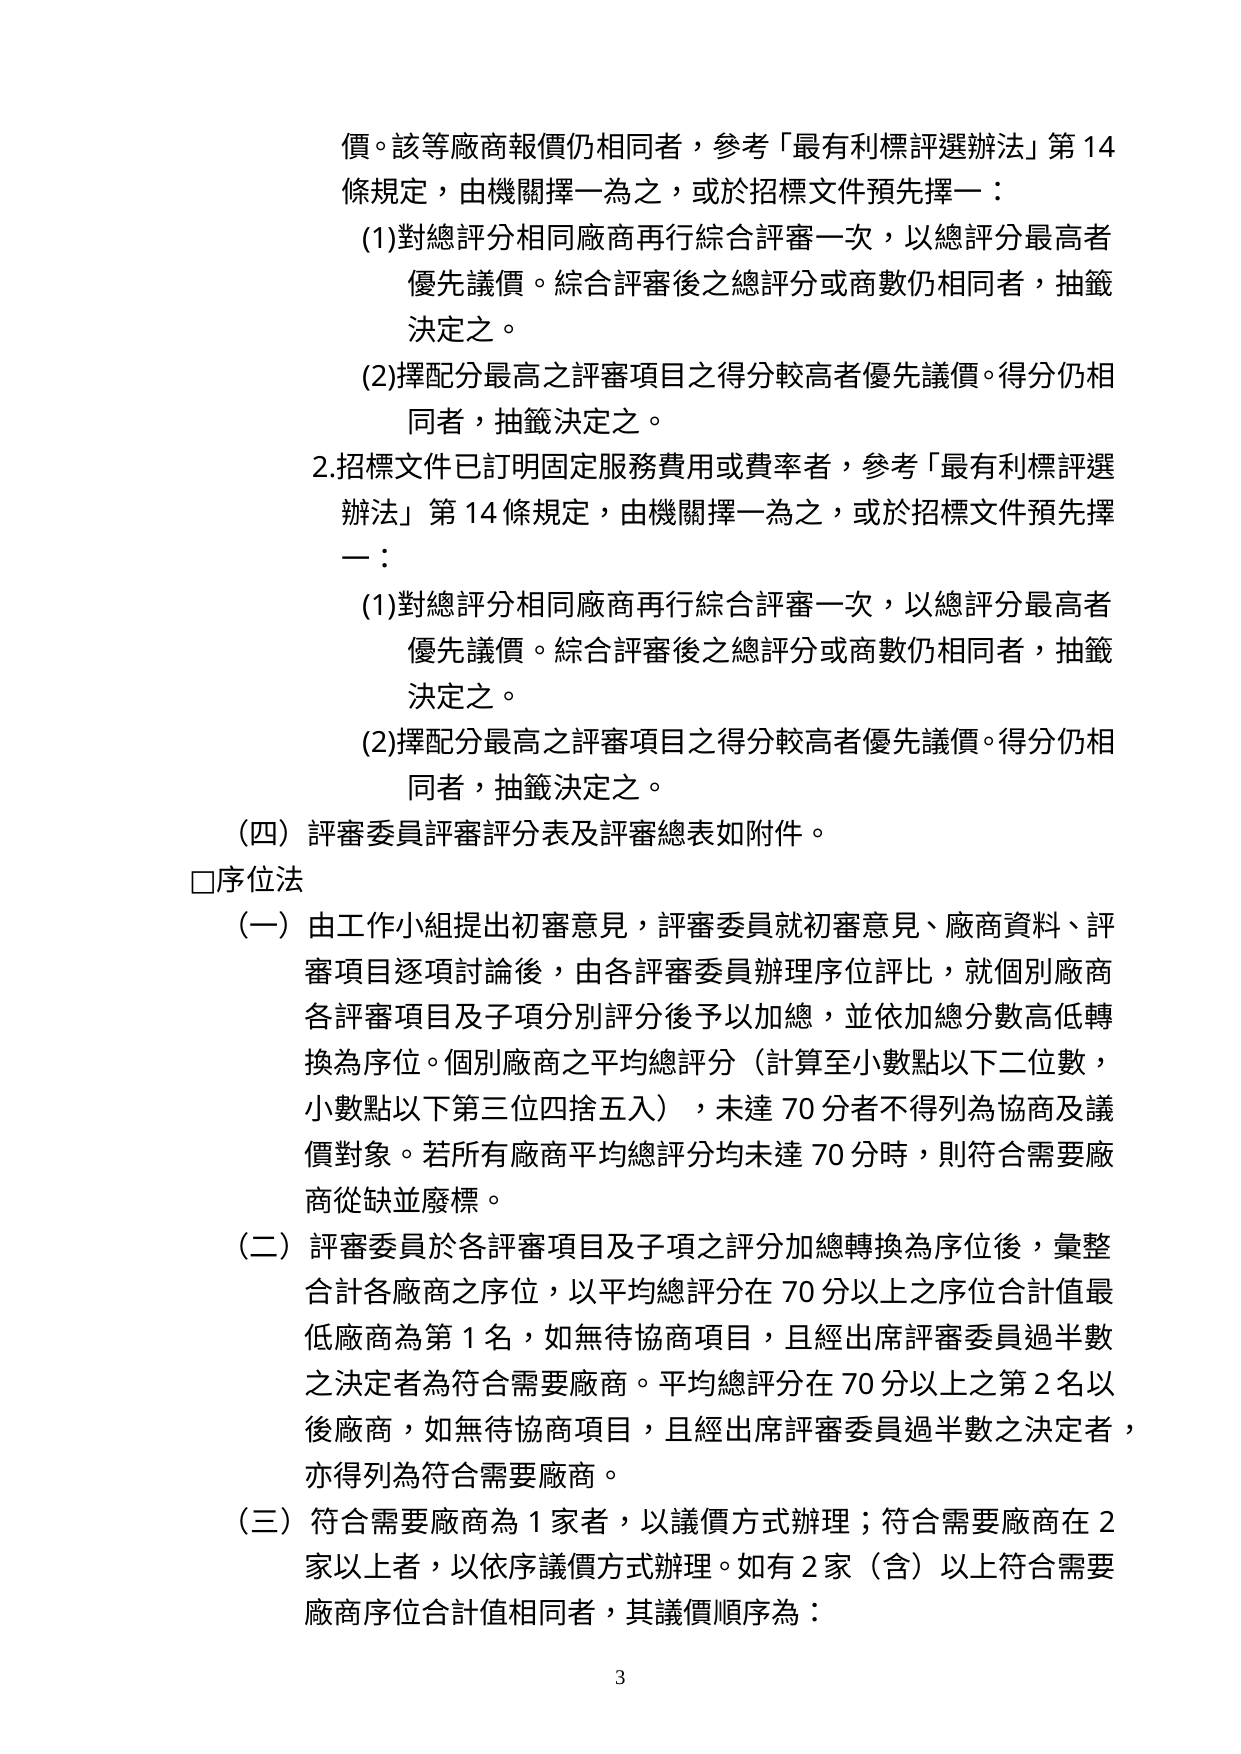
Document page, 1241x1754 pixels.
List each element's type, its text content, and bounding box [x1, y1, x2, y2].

text (1)對總評分相同廠商再行綜合評審一次，以總評分最高者優先議價。綜合評審後之總評分或商數仍相同者，抽籤決定之。 [362, 579, 1115, 716]
text （四）評審委員評審評分表及評審總表如附件。 [220, 808, 1115, 854]
text □序位法 [189, 854, 1115, 899]
text （三）符合需要廠商為1家者，以議價方式辦理；符合需要廠商在2家以上者，以依序議價方式辦理。如有2家（含）以上符合需要廠商序位合計值相同者，其議價順序為： [220, 1495, 1115, 1633]
text (2)擇配分最高之評審項目之得分較高者優先議價。得分仍相同者，抽籤決定之。 [362, 716, 1115, 808]
text 2.招標文件已訂明固定服務費用或費率者，參考「最有利標評選辦法」第14條規定，由機關擇一為之，或於招標文件預先擇一： [312, 441, 1115, 579]
text (1)對總評分相同廠商再行綜合評審一次，以總評分最高者優先議價。綜合評審後之總評分或商數仍相同者，抽籤決定之。 [362, 212, 1115, 349]
text （一）由工作小組提出初審意見，評審委員就初審意見、廠商資料、評審項目逐項討論後，由各評審委員辦理序位評比，就個別廠商各評審項目及子項分別評分後予以加總，並依加總分數高低轉換為序位。個別廠商之平均總評分（計算至小數點以下二位數，小數點以下第三位四捨五入），未達70分者不得列為協商及議價對象。若所有廠商平均總評分均未達70分時，則符合需要廠商從缺並廢標。 [220, 899, 1115, 1220]
text （二）評審委員於各評審項目及子項之評分加總轉換為序位後，彙整合計各廠商之序位，以平均總評分在70分以上之序位合計值最低廠商為第1名，如無待協商項目，且經出席評審委員過半數之決定者為符合需要廠商。平均總評分在70分以上之第2名以後廠商，如無待協商項目，且經出席評審委員過半數之決定者，亦得列為符合需要廠商。 [220, 1220, 1115, 1495]
text 價。該等廠商報價仍相同者，參考「最有利標評選辦法」第14條規定，由機關擇一為之，或於招標文件預先擇一： [312, 120, 1115, 212]
text (2)擇配分最高之評審項目之得分較高者優先議價。得分仍相同者，抽籤決定之。 [362, 349, 1115, 441]
